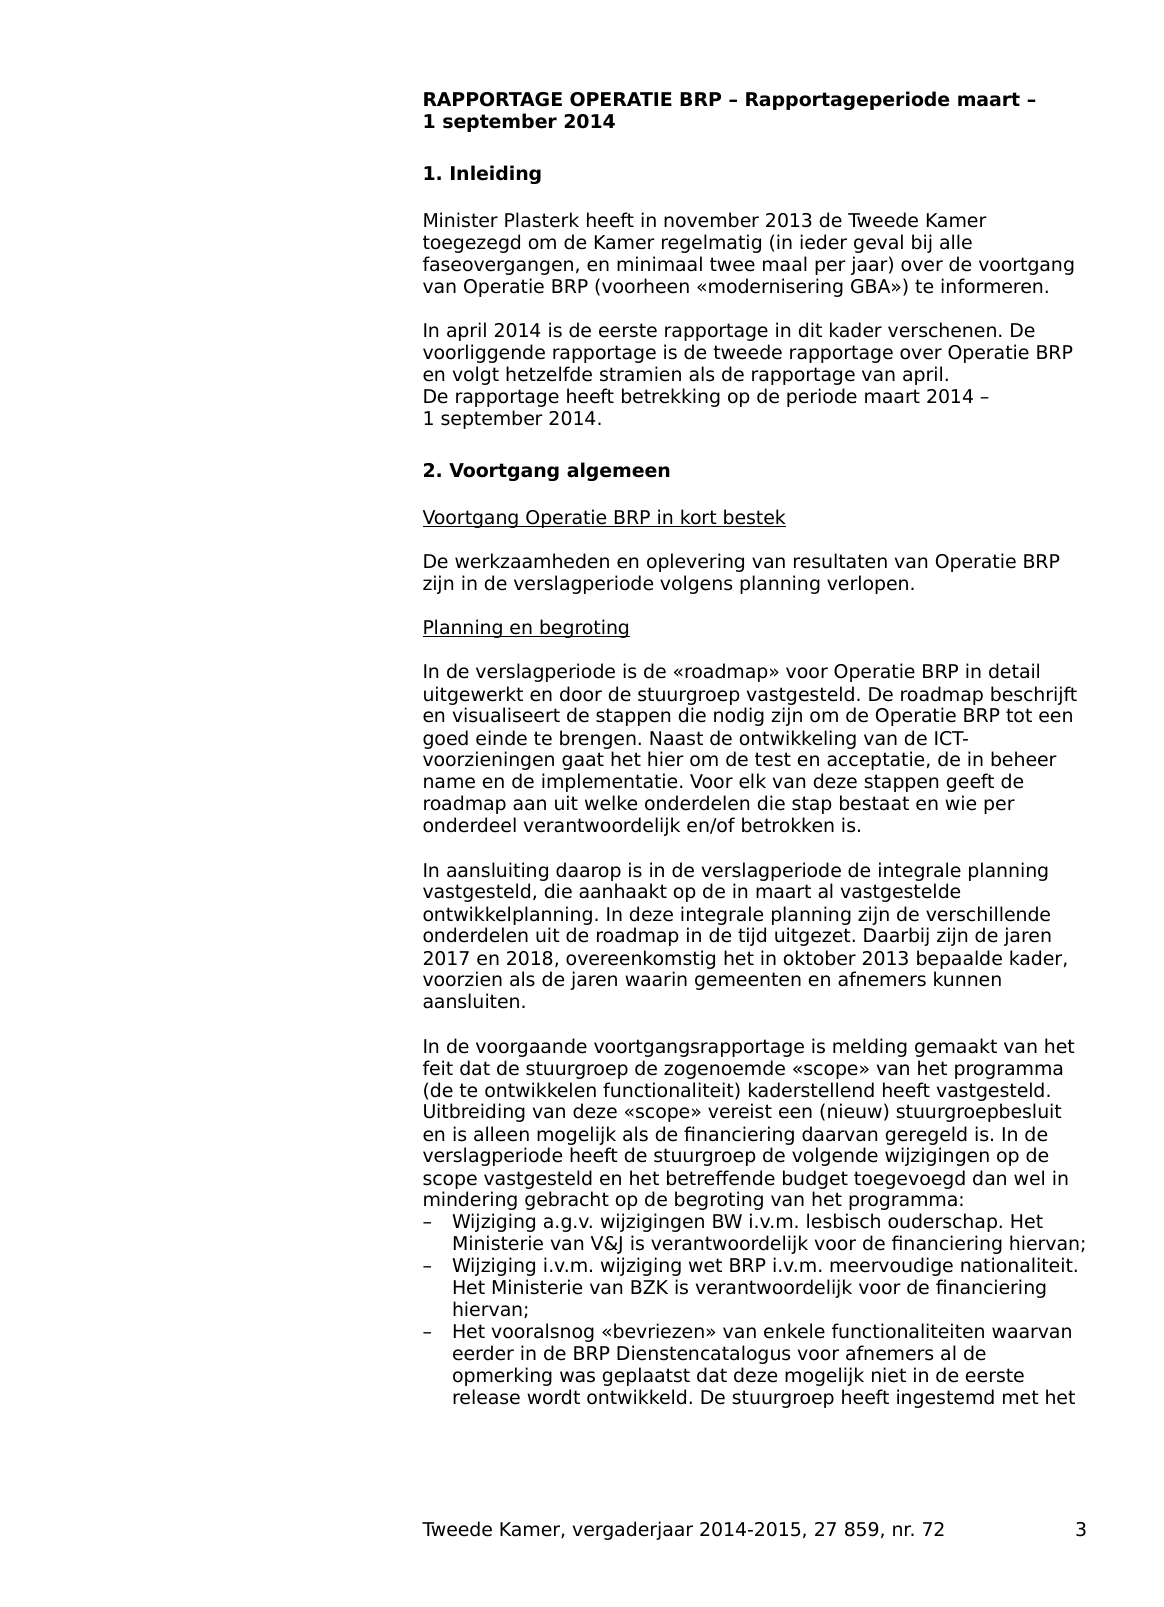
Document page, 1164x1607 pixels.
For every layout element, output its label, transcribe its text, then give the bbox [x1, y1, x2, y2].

text – Het vooralsnog «bevriezen» van enkele functionaliteiten waarvan eerder in de BRP Dienstencatalogus voor afnemers al de opmerking was geplaatst dat deze mogelijk niet in de eerste release wordt ontwikkeld. De stuurgroep heeft ingestemd met het [422, 1321, 1087, 1409]
text In april 2014 is de eerste rapportage in dit kader verschenen. De voorliggende rapportage is de tweede rapportage over Operatie BRP en volgt hetzelfde stramien als de rapportage van april. [422, 320, 1087, 386]
subtitle Planning en begroting [422, 617, 1087, 639]
subtitle 2. Voortgang algemeen [422, 460, 1087, 482]
subtitle Voortgang Operatie BRP in kort bestek [422, 507, 1087, 529]
text In aansluiting daarop is in de verslagperiode de integrale planning vastgesteld, die aanhaakt op de in maart al vastgestelde ontwikkelplanning. In deze integrale planning zijn de verschillende onderdelen uit de roadmap in de tijd uitgezet. Daarbij zijn de jaren 2017 en 2018, overeenkomstig het in oktober 2013 bepaalde kader, voorzien als de jaren waarin gemeenten en afnemers kunnen aansluiten. [422, 859, 1087, 1013]
text De werkzaamheden en oplevering van resultaten van Operatie BRP zijn in de verslagperiode volgens planning verlopen. [422, 551, 1087, 595]
text In de verslagperiode is de «roadmap» voor Operatie BRP in detail uitgewerkt en door de stuurgroep vastgesteld. De roadmap beschrijft en visualiseert de stappen die nodig zijn om de Operatie BRP tot een goed einde te brengen. Naast de ontwikkeling van de ICT-voorzieningen gaat het hier om de test en acceptatie, de in beheer name en de implementatie. Voor elk van deze stappen geeft de roadmap aan uit welke onderdelen die stap bestaat en wie per onderdeel verantwoordelijk en/of betrokken is. [422, 661, 1087, 837]
text In de voorgaande voortgangsrapportage is melding gemaakt van het feit dat de stuurgroep de zogenoemde «scope» van het programma (de te ontwikkelen functionaliteit) kaderstellend heeft vastgesteld. Uitbreiding van deze «scope» vereist een (nieuw) stuurgroepbesluit en is alleen mogelijk als de financiering daarvan geregeld is. In de verslagperiode heeft de stuurgroep de volgende wijzigingen op de scope vastgesteld en het betreffende budget toegevoegd dan wel in mindering gebracht op de begroting van het programma: [422, 1036, 1087, 1211]
subtitle 1. Inleiding [422, 163, 1087, 185]
text – Wijziging i.v.m. wijziging wet BRP i.v.m. meervoudige nationaliteit. Het Ministerie van BZK is verantwoordelijk voor de financiering hiervan; [422, 1255, 1087, 1321]
text De rapportage heeft betrekking op de periode maart 2014 – 1 september 2014. [422, 386, 1087, 430]
subtitle RAPPORTAGE OPERATIE BRP – Rapportageperiode maart – 1 september 2014 [422, 89, 1087, 133]
text Minister Plasterk heeft in november 2013 de Tweede Kamer toegezegd om de Kamer regelmatig (in ieder geval bij alle faseovergangen, en minimaal twee maal per jaar) over de voortgang van Operatie BRP (voorheen «modernisering GBA») te informeren. [422, 210, 1087, 298]
text – Wijziging a.g.v. wijzigingen BW i.v.m. lesbisch ouderschap. Het Ministerie van V&J is verantwoordelijk voor de financiering hiervan; [422, 1211, 1087, 1255]
